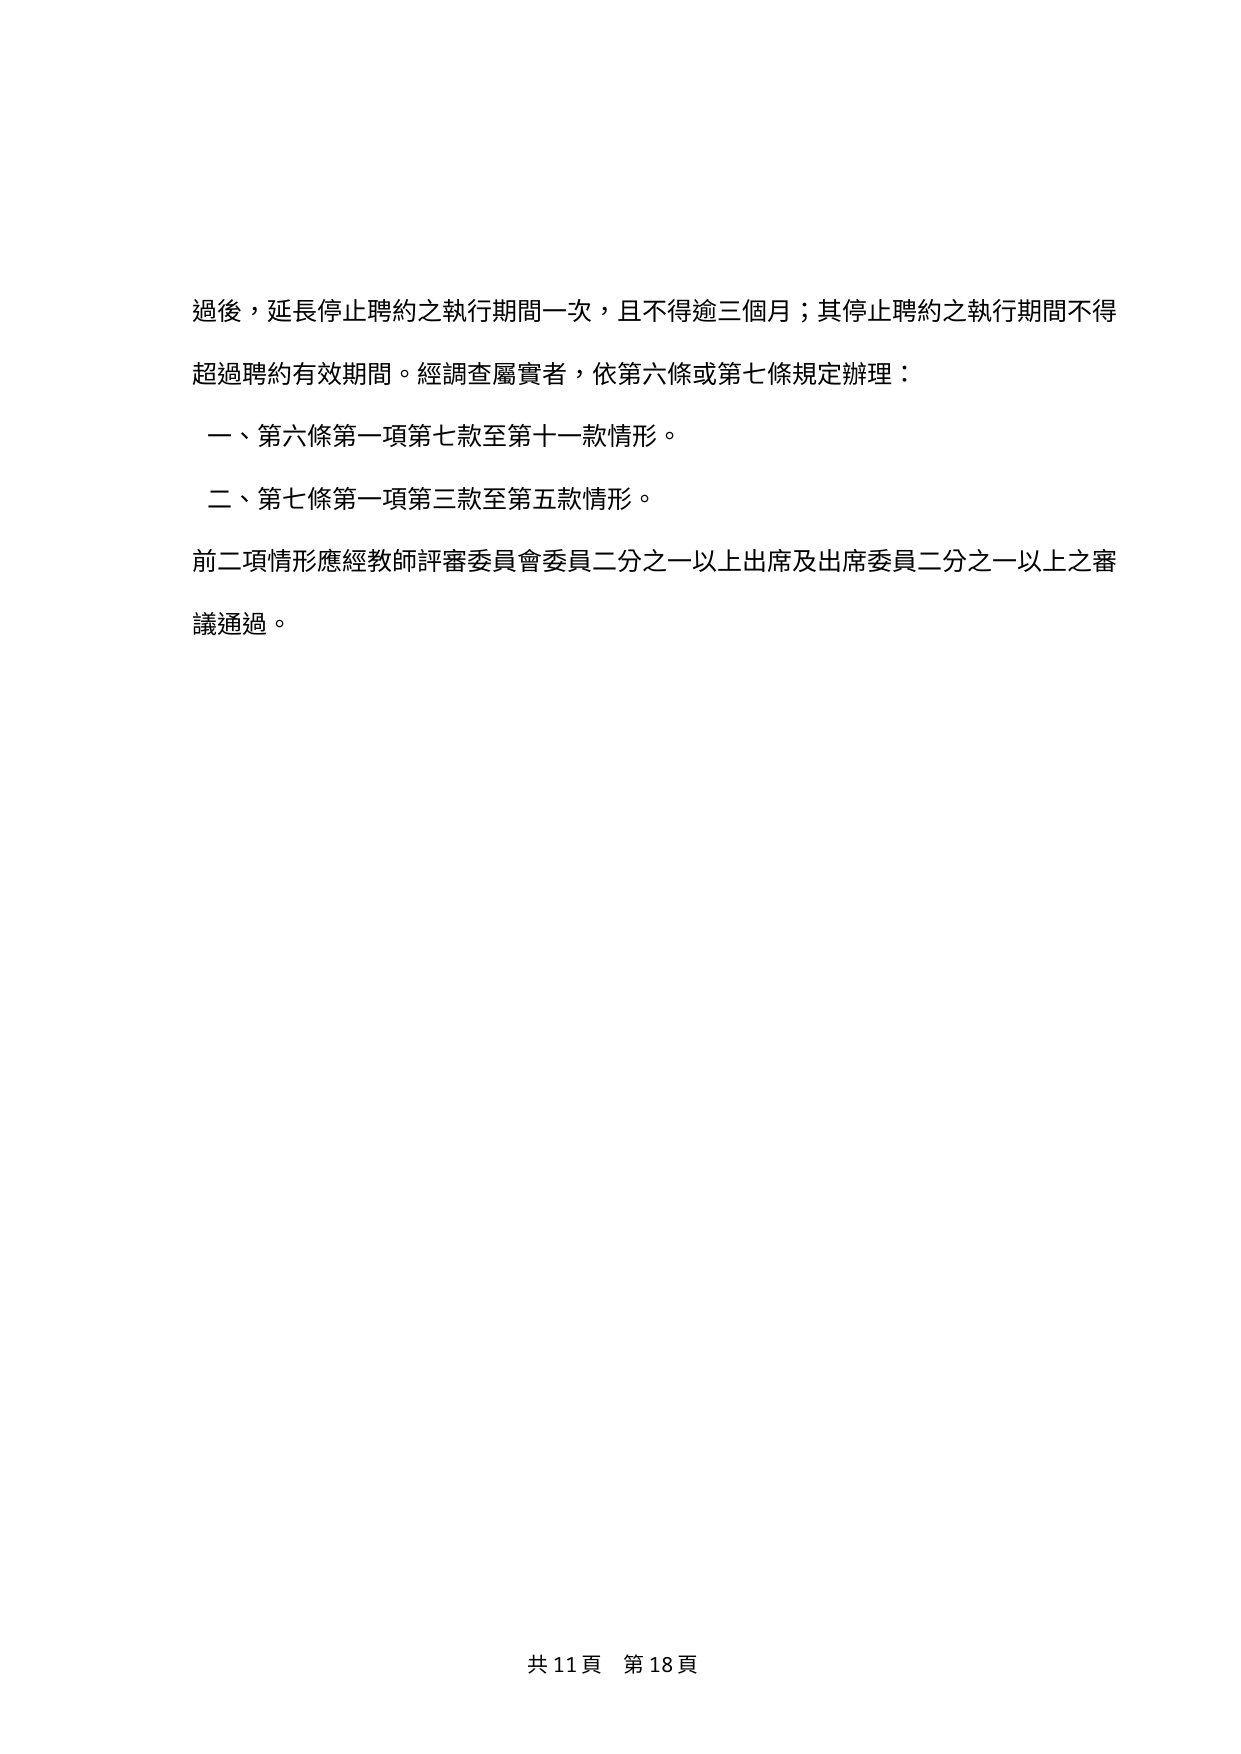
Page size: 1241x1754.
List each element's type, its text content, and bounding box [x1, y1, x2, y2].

text 二、第七條第一項第三款至第五款情形。 [192, 456, 1122, 518]
text 過後，延長停止聘約之執行期間一次，且不得逾三個月；其停止聘約之執行期間不得超過聘約有效期間。經調查屬實者，依第六條或第七條規定辦理： [192, 268, 1122, 393]
text 一、第六條第一項第七款至第十一款情形。 [192, 393, 1122, 456]
text 前二項情形應經教師評審委員會委員二分之一以上出席及出席委員二分之一以上之審議通過。 [192, 518, 1122, 643]
